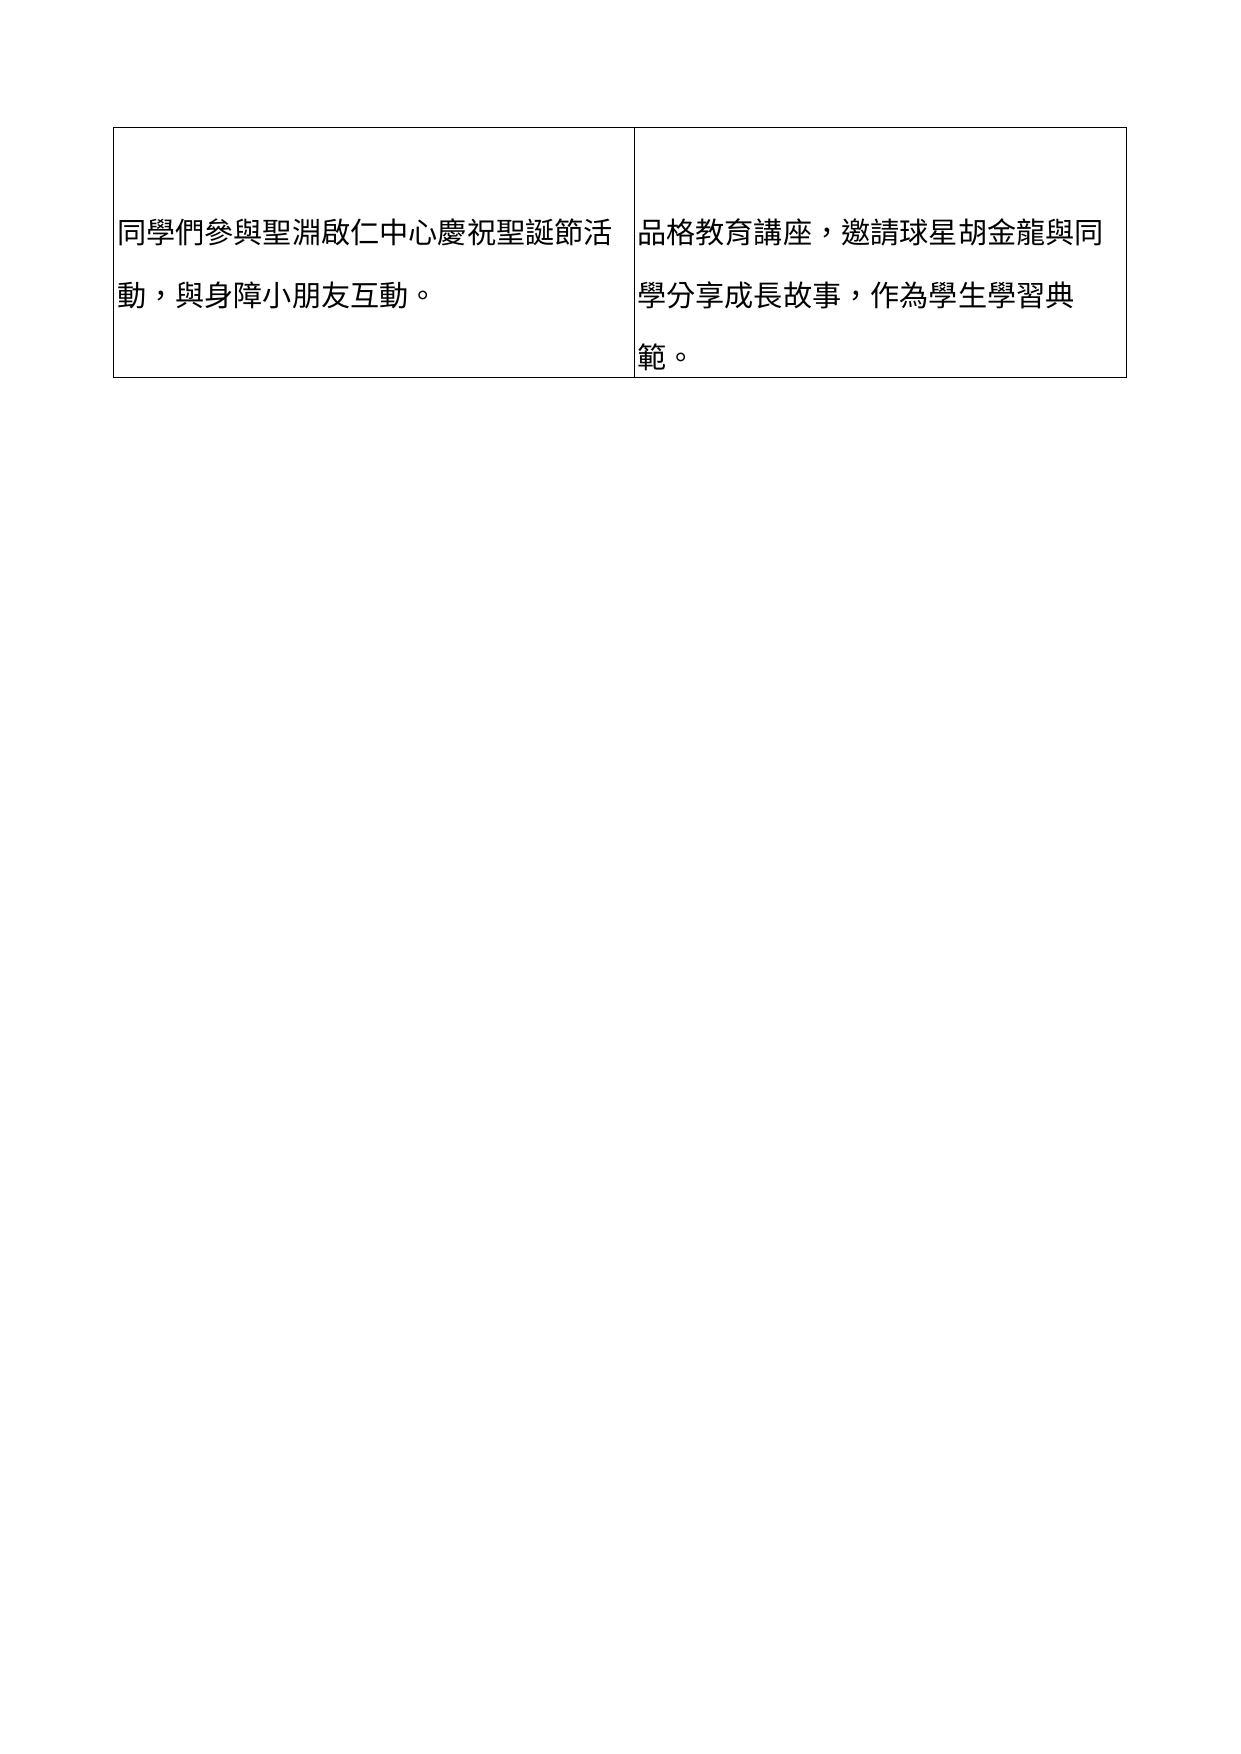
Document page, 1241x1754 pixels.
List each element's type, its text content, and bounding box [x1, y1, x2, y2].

table_cell 同學們參與聖淵啟仁中心慶祝聖誕節活動，與身障小朋友互動。 [114, 128, 634, 377]
table_cell 品格教育講座，邀請球星胡金龍與同學分享成長故事，作為學生學習典範。 [635, 128, 1126, 377]
